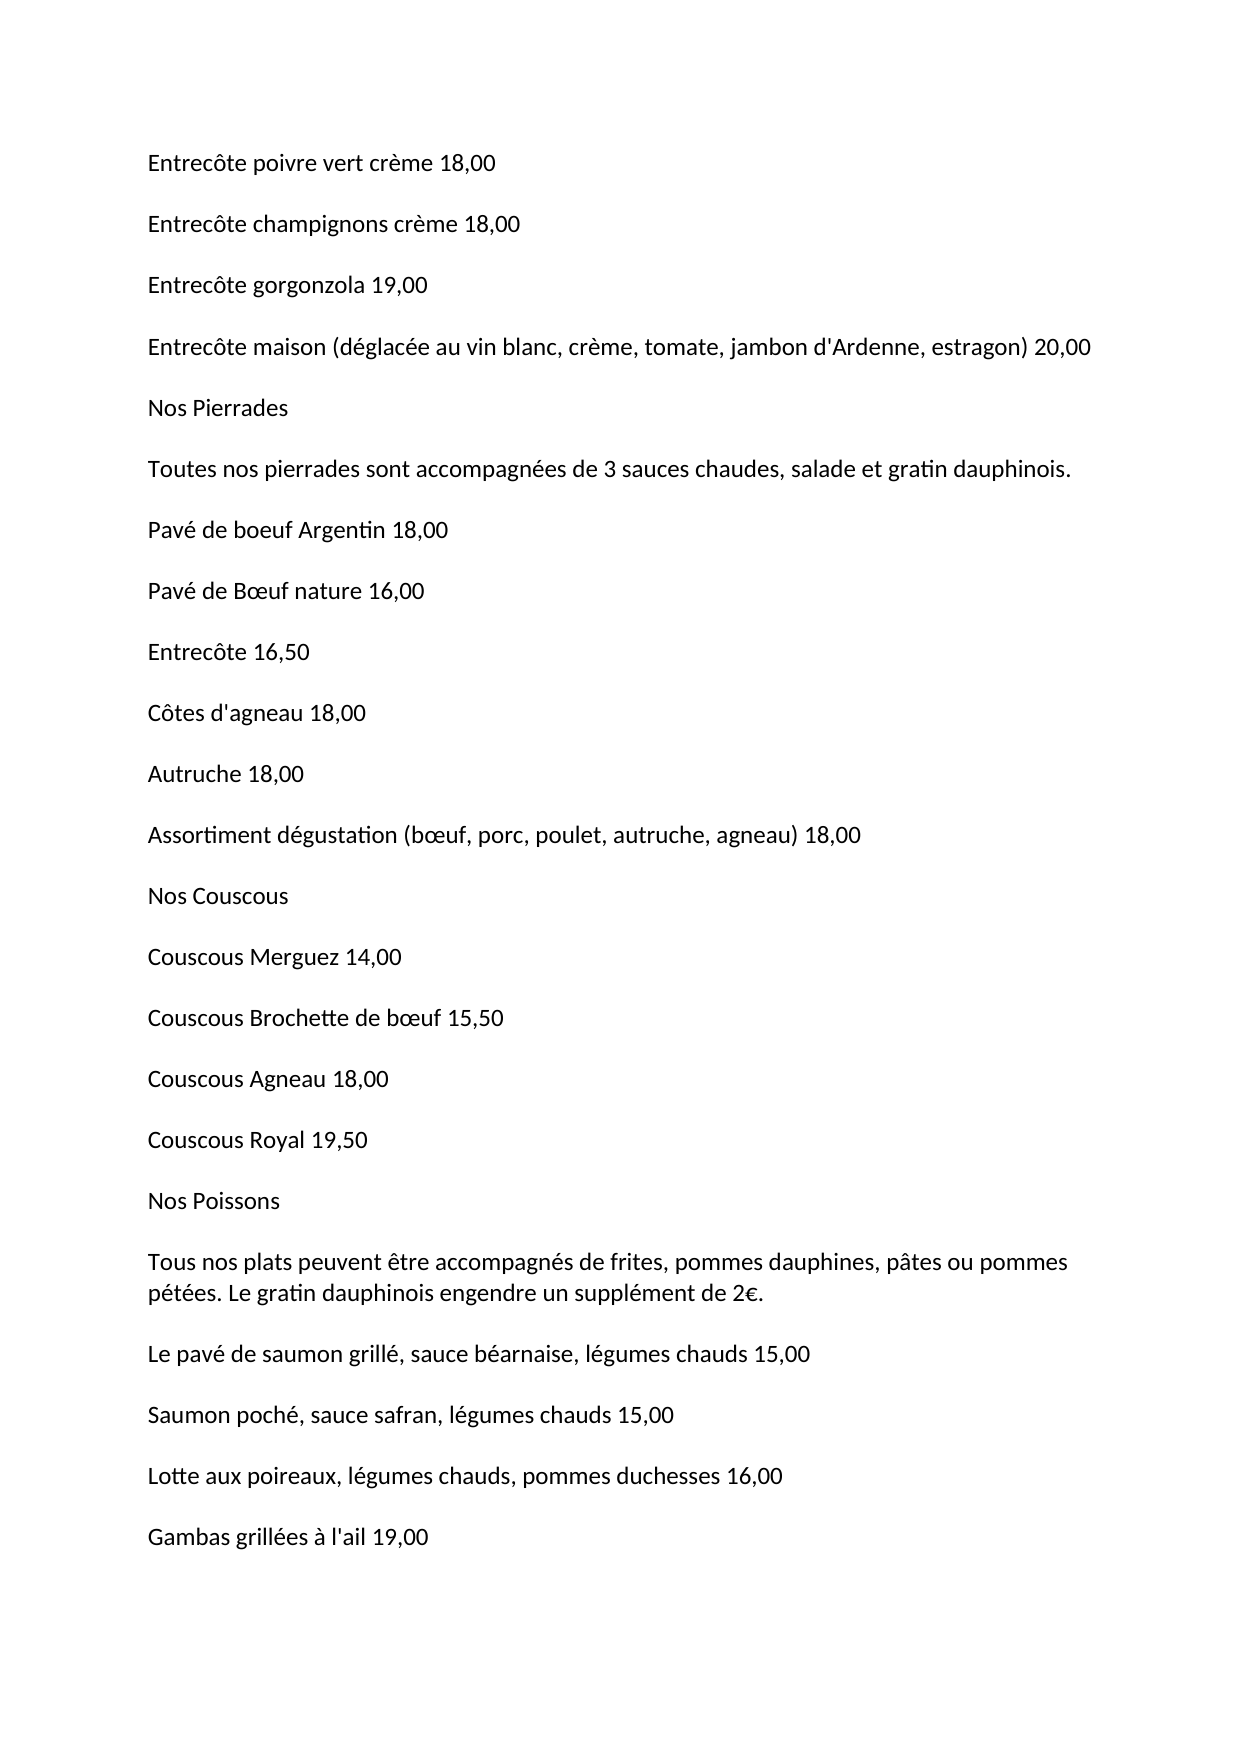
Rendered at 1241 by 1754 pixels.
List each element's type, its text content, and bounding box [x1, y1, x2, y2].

text Couscous Brochette de bœuf 15,50 [148, 1002, 1093, 1033]
text Entrecôte maison (déglacée au vin blanc, crème, tomate, jambon d'Ardenne, estragon) 20,00 [148, 331, 1093, 361]
text Tous nos plats peuvent être accompagnés de frites, pommes dauphines, pâtes ou pommes pétées. Le gratin dauphinois engendre un supplément de 2€. [148, 1246, 1093, 1307]
text Toutes nos pierrades sont accompagnées de 3 sauces chaudes, salade et gratin dauphinois. [148, 453, 1093, 483]
text Couscous Agneau 18,00 [148, 1063, 1093, 1094]
text Autruche 18,00 [148, 758, 1093, 788]
text Côtes d'agneau 18,00 [148, 697, 1093, 727]
text Saumon poché, sauce safran, légumes chauds 15,00 [148, 1399, 1093, 1429]
text Nos Pierrades [148, 392, 1093, 422]
text Lotte aux poireaux, légumes chauds, pommes duchesses 16,00 [148, 1460, 1093, 1491]
text Le pavé de saumon grillé, sauce béarnaise, légumes chauds 15,00 [148, 1338, 1093, 1368]
text Pavé de boeuf Argentin 18,00 [148, 514, 1093, 544]
text Couscous Royal 19,50 [148, 1124, 1093, 1155]
text Nos Couscous [148, 880, 1093, 911]
text Gambas grillées à l'ail 19,00 [148, 1521, 1093, 1552]
text Entrecôte champignons crème 18,00 [148, 209, 1093, 239]
text Pavé de Bœuf nature 16,00 [148, 575, 1093, 605]
text Couscous Merguez 14,00 [148, 941, 1093, 972]
text Entrecôte gorgonzola 19,00 [148, 270, 1093, 300]
text Assortiment dégustation (bœuf, porc, poulet, autruche, agneau) 18,00 [148, 819, 1093, 849]
text Entrecôte 16,50 [148, 636, 1093, 666]
text Entrecôte poivre vert crème 18,00 [148, 148, 1093, 178]
text Nos Poissons [148, 1185, 1093, 1216]
